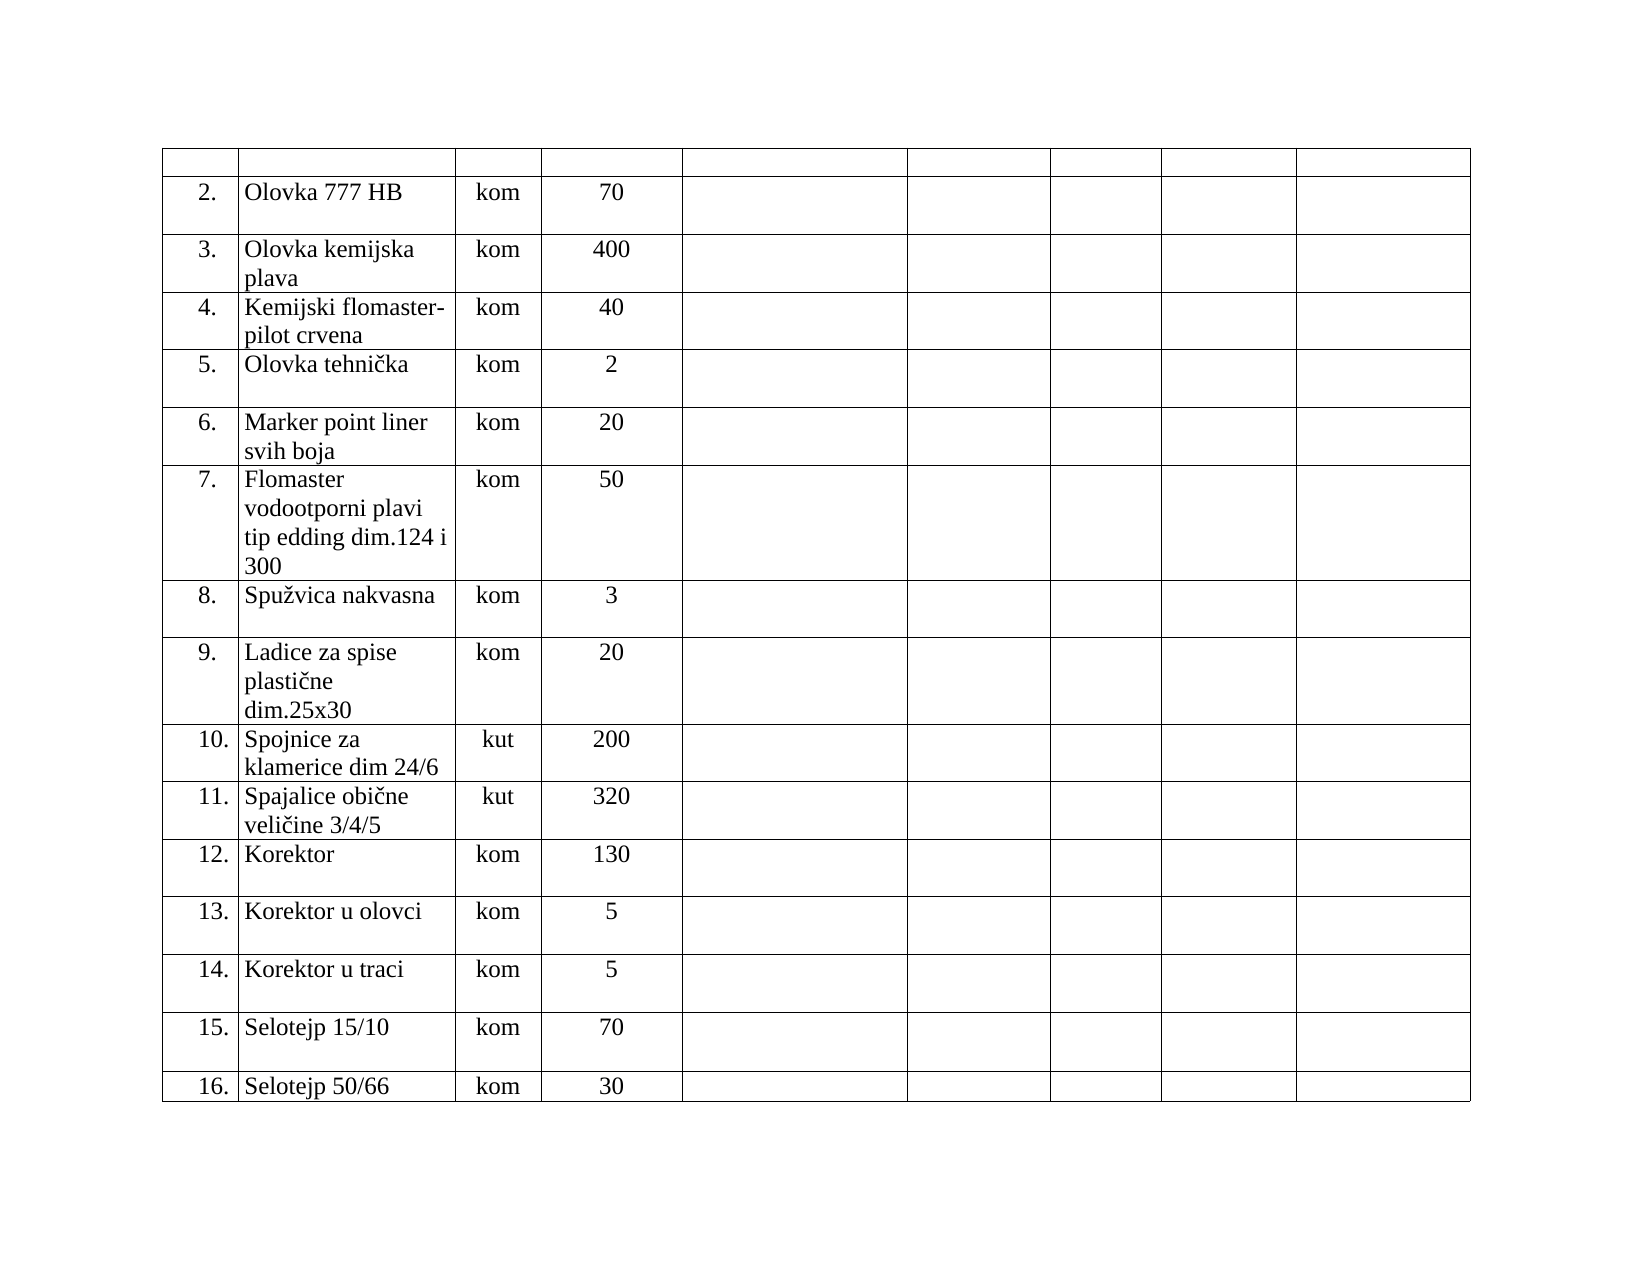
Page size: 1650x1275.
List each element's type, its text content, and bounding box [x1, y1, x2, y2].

table_cell [163, 955, 238, 1012]
table_cell [1297, 725, 1470, 781]
table_cell 5 [542, 955, 682, 1012]
table_cell [542, 149, 682, 176]
table_cell Korektor u traci [239, 955, 455, 1012]
table_cell [1162, 725, 1296, 781]
table_cell kom [456, 581, 541, 637]
table_cell [908, 725, 1050, 781]
table_cell Flomaster vodootporni plavi tip edding dim.124 i 300 [239, 466, 455, 579]
table_cell [1297, 955, 1470, 1012]
table_cell 5 [542, 897, 682, 954]
table_cell [1051, 955, 1161, 1012]
table_cell Olovka kemijska plava [239, 235, 455, 292]
table_cell [908, 293, 1050, 349]
table_cell [1162, 840, 1296, 896]
table_cell kom [456, 1072, 541, 1101]
table_cell 30 [542, 1072, 682, 1101]
table_cell [1297, 1013, 1470, 1071]
table_cell [163, 149, 238, 176]
table_cell [908, 782, 1050, 839]
table_cell kom [456, 897, 541, 954]
table_cell Olovka 777 HB [239, 177, 455, 234]
table_cell [163, 177, 238, 234]
table_cell [1051, 235, 1161, 292]
table_cell [1162, 897, 1296, 954]
table_cell [683, 1072, 907, 1101]
table_cell [1051, 782, 1161, 839]
table_cell kom [456, 350, 541, 407]
table_cell Spužvica nakvasna [239, 581, 455, 637]
table_cell kom [456, 177, 541, 234]
table_cell [908, 149, 1050, 176]
table_cell Olovka tehnička [239, 350, 455, 407]
table_cell [1297, 1072, 1470, 1101]
table_cell 20 [542, 638, 682, 723]
table_cell 70 [542, 177, 682, 234]
table_cell [163, 466, 238, 579]
table_cell Kemijski flomaster-pilot crvena [239, 293, 455, 349]
table_cell Korektor [239, 840, 455, 896]
table_cell 320 [542, 782, 682, 839]
table_cell [1297, 782, 1470, 839]
table_cell [1162, 235, 1296, 292]
table_cell [908, 466, 1050, 579]
table_cell [1051, 149, 1161, 176]
table_cell 130 [542, 840, 682, 896]
table_cell [1162, 581, 1296, 637]
table_cell [683, 408, 907, 464]
table_cell [239, 149, 455, 176]
table_cell [1051, 1013, 1161, 1071]
table_cell [1051, 350, 1161, 407]
table_cell [908, 955, 1050, 1012]
table_cell [163, 293, 238, 349]
table_cell kom [456, 1013, 541, 1071]
table_cell [908, 897, 1050, 954]
table_cell [1051, 897, 1161, 954]
table_cell 50 [542, 466, 682, 579]
table_cell kom [456, 638, 541, 723]
table_cell [683, 782, 907, 839]
table_cell [163, 235, 238, 292]
table_cell Marker point liner svih boja [239, 408, 455, 464]
table_cell [1051, 840, 1161, 896]
table_cell [1162, 782, 1296, 839]
table_cell [908, 638, 1050, 723]
table_cell Selotejp 50/66 [239, 1072, 455, 1101]
table_cell 200 [542, 725, 682, 781]
table_cell [1297, 581, 1470, 637]
table_cell [683, 466, 907, 579]
table_cell [1051, 177, 1161, 234]
table_cell [1297, 840, 1470, 896]
table_cell [683, 581, 907, 637]
table_cell [1162, 466, 1296, 579]
table_cell [908, 350, 1050, 407]
table_cell [683, 1013, 907, 1071]
table_cell [1297, 235, 1470, 292]
table_cell 70 [542, 1013, 682, 1071]
table_cell [1297, 293, 1470, 349]
table_cell kut [456, 782, 541, 839]
table_cell [1162, 350, 1296, 407]
table_cell [163, 408, 238, 464]
table_cell [683, 293, 907, 349]
table_cell [908, 840, 1050, 896]
table_cell [683, 235, 907, 292]
table_cell [163, 638, 238, 723]
table_cell [163, 581, 238, 637]
table_cell [1051, 581, 1161, 637]
table_cell [683, 725, 907, 781]
table_cell [1162, 177, 1296, 234]
table_cell [908, 177, 1050, 234]
table_cell [1051, 466, 1161, 579]
table_cell Korektor u olovci [239, 897, 455, 954]
table_cell [1297, 149, 1470, 176]
table_cell 40 [542, 293, 682, 349]
table_cell [1051, 638, 1161, 723]
table_cell [908, 581, 1050, 637]
table_cell [1297, 177, 1470, 234]
table_cell [683, 897, 907, 954]
table_cell Ladice za spise plastične dim.25x30 [239, 638, 455, 723]
table_cell [163, 782, 238, 839]
table_cell [683, 177, 907, 234]
table_cell kom [456, 955, 541, 1012]
table_cell [1297, 638, 1470, 723]
table_cell [1297, 408, 1470, 464]
table_cell [683, 955, 907, 1012]
table_cell 400 [542, 235, 682, 292]
table_cell [163, 1072, 238, 1101]
table_cell [1297, 466, 1470, 579]
table_cell kom [456, 466, 541, 579]
table_cell [1297, 350, 1470, 407]
table_cell [1051, 1072, 1161, 1101]
table_cell [1162, 408, 1296, 464]
table_cell [683, 350, 907, 407]
table_cell Spojnice za klamerice dim 24/6 [239, 725, 455, 781]
table_cell [908, 235, 1050, 292]
table_cell [683, 840, 907, 896]
table_cell kut [456, 725, 541, 781]
table_cell 2 [542, 350, 682, 407]
table_cell [1162, 638, 1296, 723]
table_cell [1162, 149, 1296, 176]
table_cell kom [456, 293, 541, 349]
table_cell kom [456, 408, 541, 464]
table_cell 3 [542, 581, 682, 637]
table_cell [1051, 725, 1161, 781]
table_cell [163, 897, 238, 954]
table_cell Selotejp 15/10 [239, 1013, 455, 1071]
table_cell [908, 1013, 1050, 1071]
table_cell [1162, 293, 1296, 349]
table_cell [163, 350, 238, 407]
table_cell [163, 725, 238, 781]
table_cell [1162, 1013, 1296, 1071]
table_cell [683, 638, 907, 723]
table_cell [1051, 293, 1161, 349]
table_cell Spajalice obične veličine 3/4/5 [239, 782, 455, 839]
table_cell 20 [542, 408, 682, 464]
table_cell [1297, 897, 1470, 954]
table_cell [683, 149, 907, 176]
table_cell [163, 840, 238, 896]
table_cell [1051, 408, 1161, 464]
table_cell kom [456, 235, 541, 292]
table_cell [908, 408, 1050, 464]
table_cell [163, 1013, 238, 1071]
table_cell [908, 1072, 1050, 1101]
table_cell [456, 149, 541, 176]
table_cell [1162, 955, 1296, 1012]
table_cell kom [456, 840, 541, 896]
table_cell [1162, 1072, 1296, 1101]
